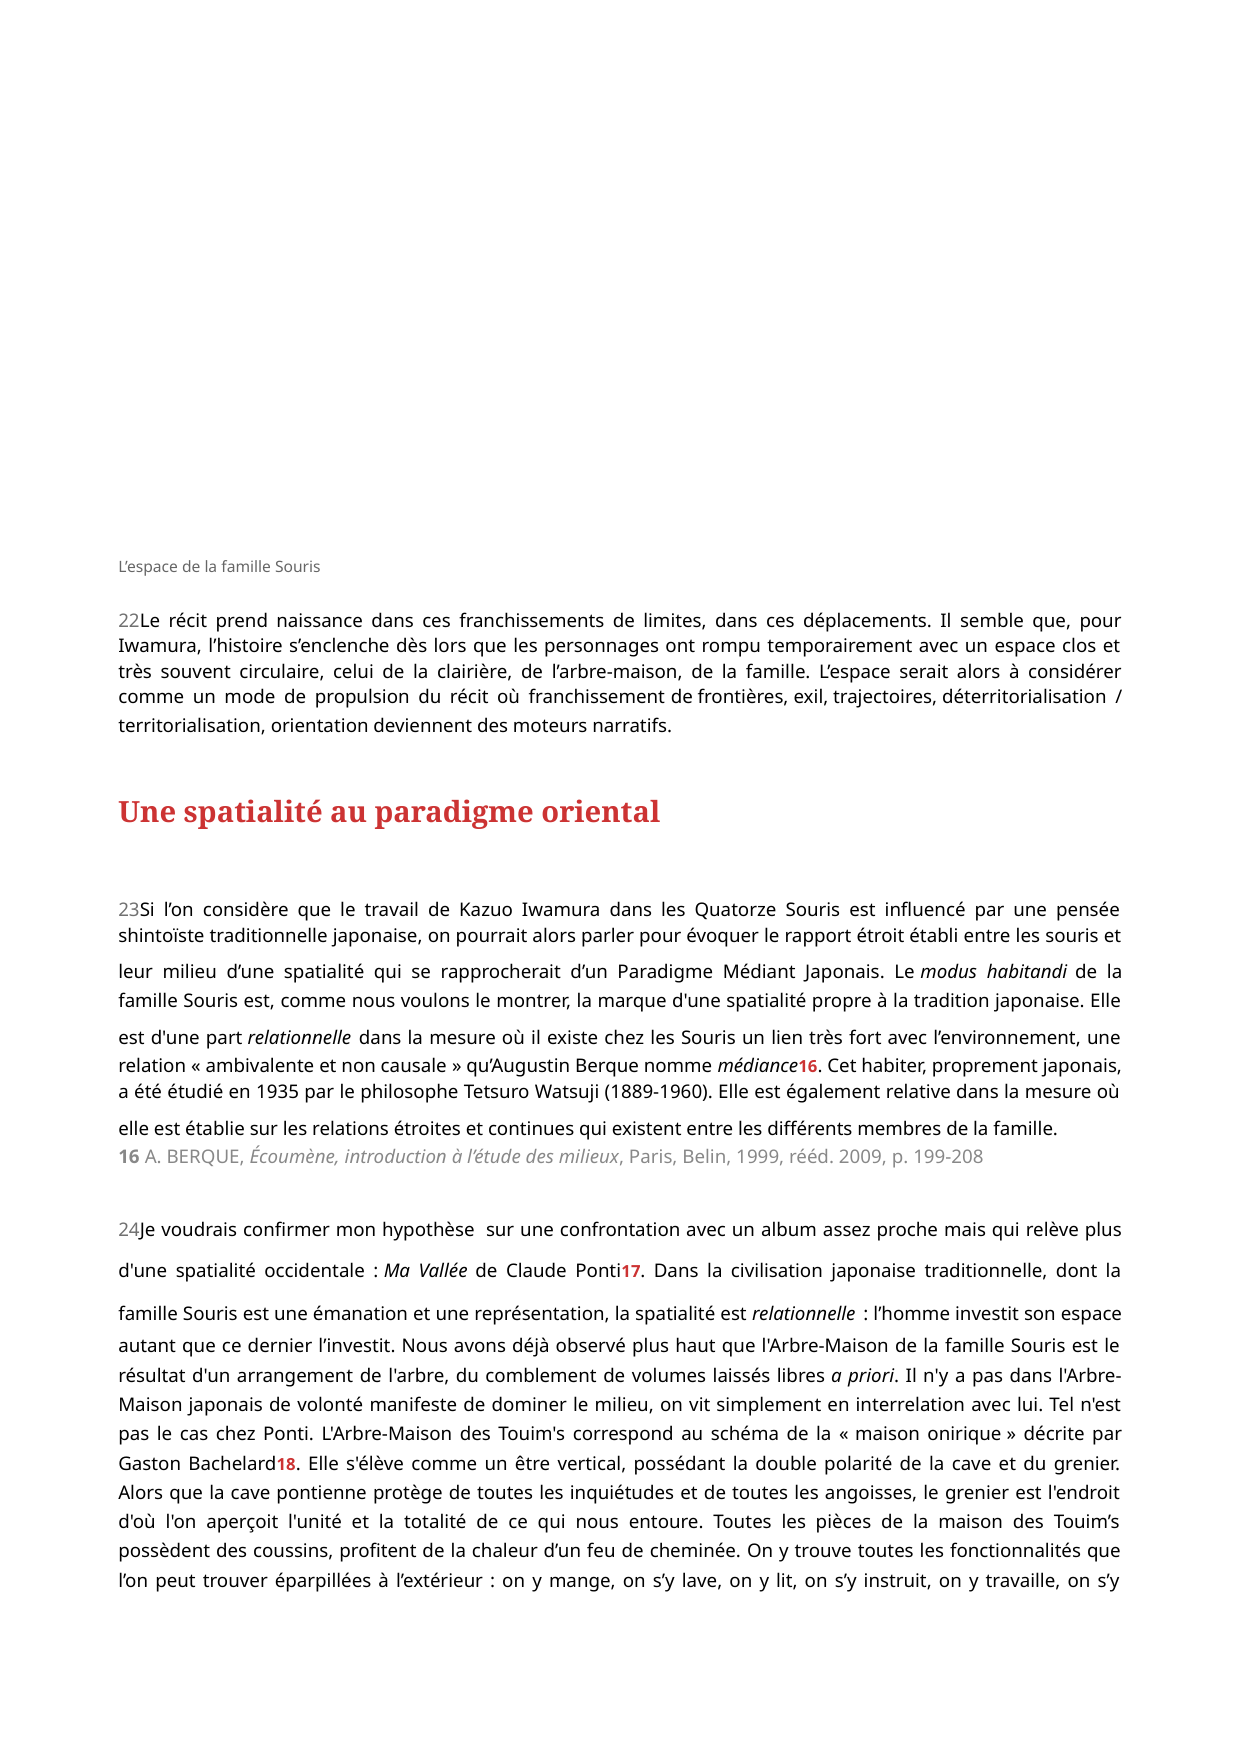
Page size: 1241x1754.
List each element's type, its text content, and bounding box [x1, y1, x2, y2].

text L’espace de la famille Souris [118, 549, 1122, 578]
text 23Si l’on considère que le travail de Kazuo Iwamura dans les Quatorze Souris est influencé par une pensée shintoïste traditionnelle japonaise, on pourrait alors parler pour évoquer le rapport étroit établi entre les souris et leur milieu d’une spatialité qui se rapprocherait d’un Paradigme Médiant Japonais. Le modus habitandi de la famille Souris est, comme nous voulons le montrer, la marque d'une spatialité propre à la tradition japonaise. Elle est d'une part relationnelle dans la mesure où il existe chez les Souris un lien très fort avec l’environnement, une relation « ambivalente et non causale » qu’Augustin Berque nomme médiance16. Cet habiter, proprement japonais, a été étudié en 1935 par le philosophe Tetsuro Watsuji (1889-1960). Elle est également relative dans la mesure où elle est établie sur les relations étroites et continues qui existent entre les différents membres de la famille. [118, 897, 1122, 1143]
text 16 A. BERQUE, Écoumène, introduction à l’étude des milieux, Paris, Belin, 1999, rééd. 2009, p. 199-208 [118, 1143, 1122, 1169]
text 24Je voudrais confirmer mon hypothèse sur une confrontation avec un album assez proche mais qui relève plus d'une spatialité occidentale : Ma Vallée de Claude Ponti17. Dans la civilisation japonaise traditionnelle, dont la famille Souris est une émanation et une représentation, la spatialité est relationnelle : l’homme investit son espace autant que ce dernier l’investit. Nous avons déjà observé plus haut que l'Arbre-Maison de la famille Souris est le résultat d'un arrangement de l'arbre, du comblement de volumes laissés libres a priori. Il n'y a pas dans l'Arbre-Maison japonais de volonté manifeste de dominer le milieu, on vit simplement en interrelation avec lui. Tel n'est pas le cas chez Ponti. L'Arbre-Maison des Touim's correspond au schéma de la « maison onirique » décrite par Gaston Bachelard18. Elle s'élève comme un être vertical, possédant la double polarité de la cave et du grenier. Alors que la cave pontienne protège de toutes les inquiétudes et de toutes les angoisses, le grenier est l'endroit d'où l'on aperçoit l'unité et la totalité de ce qui nous entoure. Toutes les pièces de la maison des Touim’s possèdent des coussins, profitent de la chaleur d’un feu de cheminée. On y trouve toutes les fonctionnalités que l’on peut trouver éparpillées à l’extérieur : on y mange, on s’y lave, on y lit, on s’y instruit, on y travaille, on s’y [118, 1187, 1122, 1592]
text 22Le récit prend naissance dans ces franchissements de limites, dans ces déplacements. Il semble que, pour Iwamura, l’histoire s’enclenche dès lors que les personnages ont rompu temporairement avec un espace clos et très souvent circulaire, celui de la clairière, de l’arbre-maison, de la famille. L’espace serait alors à considérer comme un mode de propulsion du récit où franchissement de frontières, exil, trajectoires, déterritorialisation / territorialisation, orientation deviennent des moteurs narratifs. [118, 607, 1122, 738]
subtitle Une spatialité au paradigme oriental [118, 791, 1122, 831]
